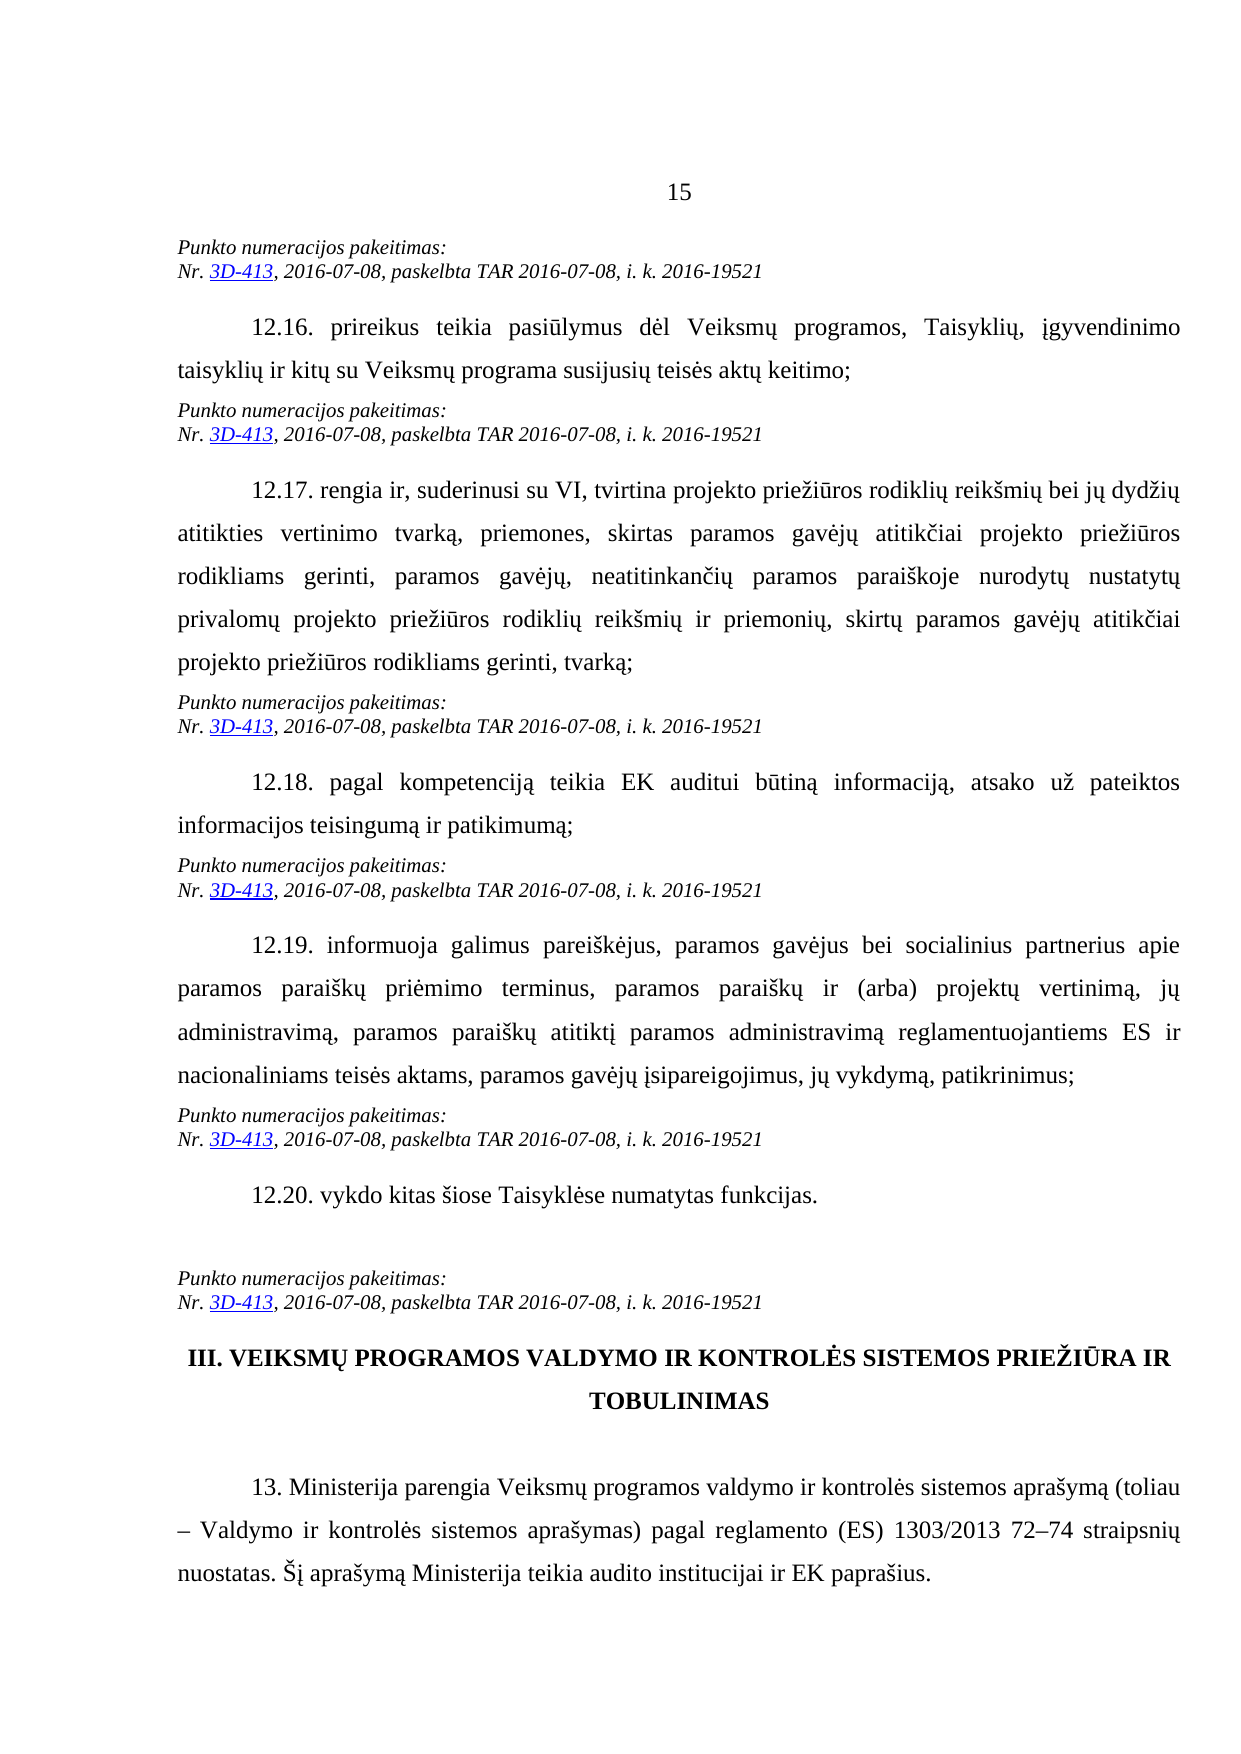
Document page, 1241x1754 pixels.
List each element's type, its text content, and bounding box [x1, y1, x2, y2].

text 12.17. rengia ir, suderinusi su VI, tvirtina projekto priežiūros rodiklių reikšmių bei jų dydžių atitikties vertinimo tvarką, priemones, skirtas paramos gavėjų atitikčiai projekto priežiūros rodikliams gerinti, paramos gavėjų, neatitinkančių paramos paraiškoje nurodytų nustatytų privalomų projekto priežiūros rodiklių reikšmių ir priemonių, skirtų paramos gavėjų atitikčiai projekto priežiūros rodikliams gerinti, tvarką; [177, 475, 1181, 676]
text Nr. 3D-413, 2016-07-08, paskelbta TAR 2016-07-08, i. k. 2016-19521 [177, 714, 1181, 738]
text Nr. 3D-413, 2016-07-08, paskelbta TAR 2016-07-08, i. k. 2016-19521 [177, 1290, 1181, 1314]
text Punkto numeracijos pakeitimas: [177, 853, 1181, 877]
text Punkto numeracijos pakeitimas: [177, 1266, 1181, 1290]
text Nr. 3D-413, 2016-07-08, paskelbta TAR 2016-07-08, i. k. 2016-19521 [177, 1127, 1181, 1151]
text Punkto numeracijos pakeitimas: [177, 690, 1181, 714]
text Punkto numeracijos pakeitimas: [177, 1103, 1181, 1127]
text 13. Ministerija parengia Veiksmų programos valdymo ir kontrolės sistemos aprašymą (toliau – Valdymo ir kontrolės sistemos aprašymas) pagal reglamento (ES) 1303/2013 72‒74 straipsnių nuostatas. Šį aprašymą Ministerija teikia audito institucijai ir EK paprašius. [177, 1472, 1181, 1587]
text Punkto numeracijos pakeitimas: [177, 398, 1181, 422]
text 12.18. pagal kompetenciją teikia EK auditui būtiną informaciją, atsako už pateiktos informacijos teisingumą ir patikimumą; [177, 767, 1181, 839]
text Nr. 3D-413, 2016-07-08, paskelbta TAR 2016-07-08, i. k. 2016-19521 [177, 422, 1181, 446]
text III. VEIKSMŲ PROGRAMOS VALDYMO IR KONTROLĖS SISTEMOS PRIEŽIŪRA IR TOBULINIMAS [177, 1343, 1181, 1415]
text 12.20. vykdo kitas šiose Taisyklėse numatytas funkcijas. [177, 1180, 1181, 1208]
text Nr. 3D-413, 2016-07-08, paskelbta TAR 2016-07-08, i. k. 2016-19521 [177, 259, 1181, 283]
text Nr. 3D-413, 2016-07-08, paskelbta TAR 2016-07-08, i. k. 2016-19521 [177, 877, 1181, 902]
text 12.16. prireikus teikia pasiūlymus dėl Veiksmų programos, Taisyklių, įgyvendinimo taisyklių ir kitų su Veiksmų programa susijusių teisės aktų keitimo; [177, 312, 1181, 383]
text Punkto numeracijos pakeitimas: [177, 235, 1181, 259]
text 12.19. informuoja galimus pareiškėjus, paramos gavėjus bei socialinius partnerius apie paramos paraiškų priėmimo terminus, paramos paraiškų ir (arba) projektų vertinimą, jų administravimą, paramos paraiškų atitiktį paramos administravimą reglamentuojantiems ES ir nacionaliniams teisės aktams, paramos gavėjų įsipareigojimus, jų vykdymą, patikrinimus; [177, 930, 1181, 1088]
